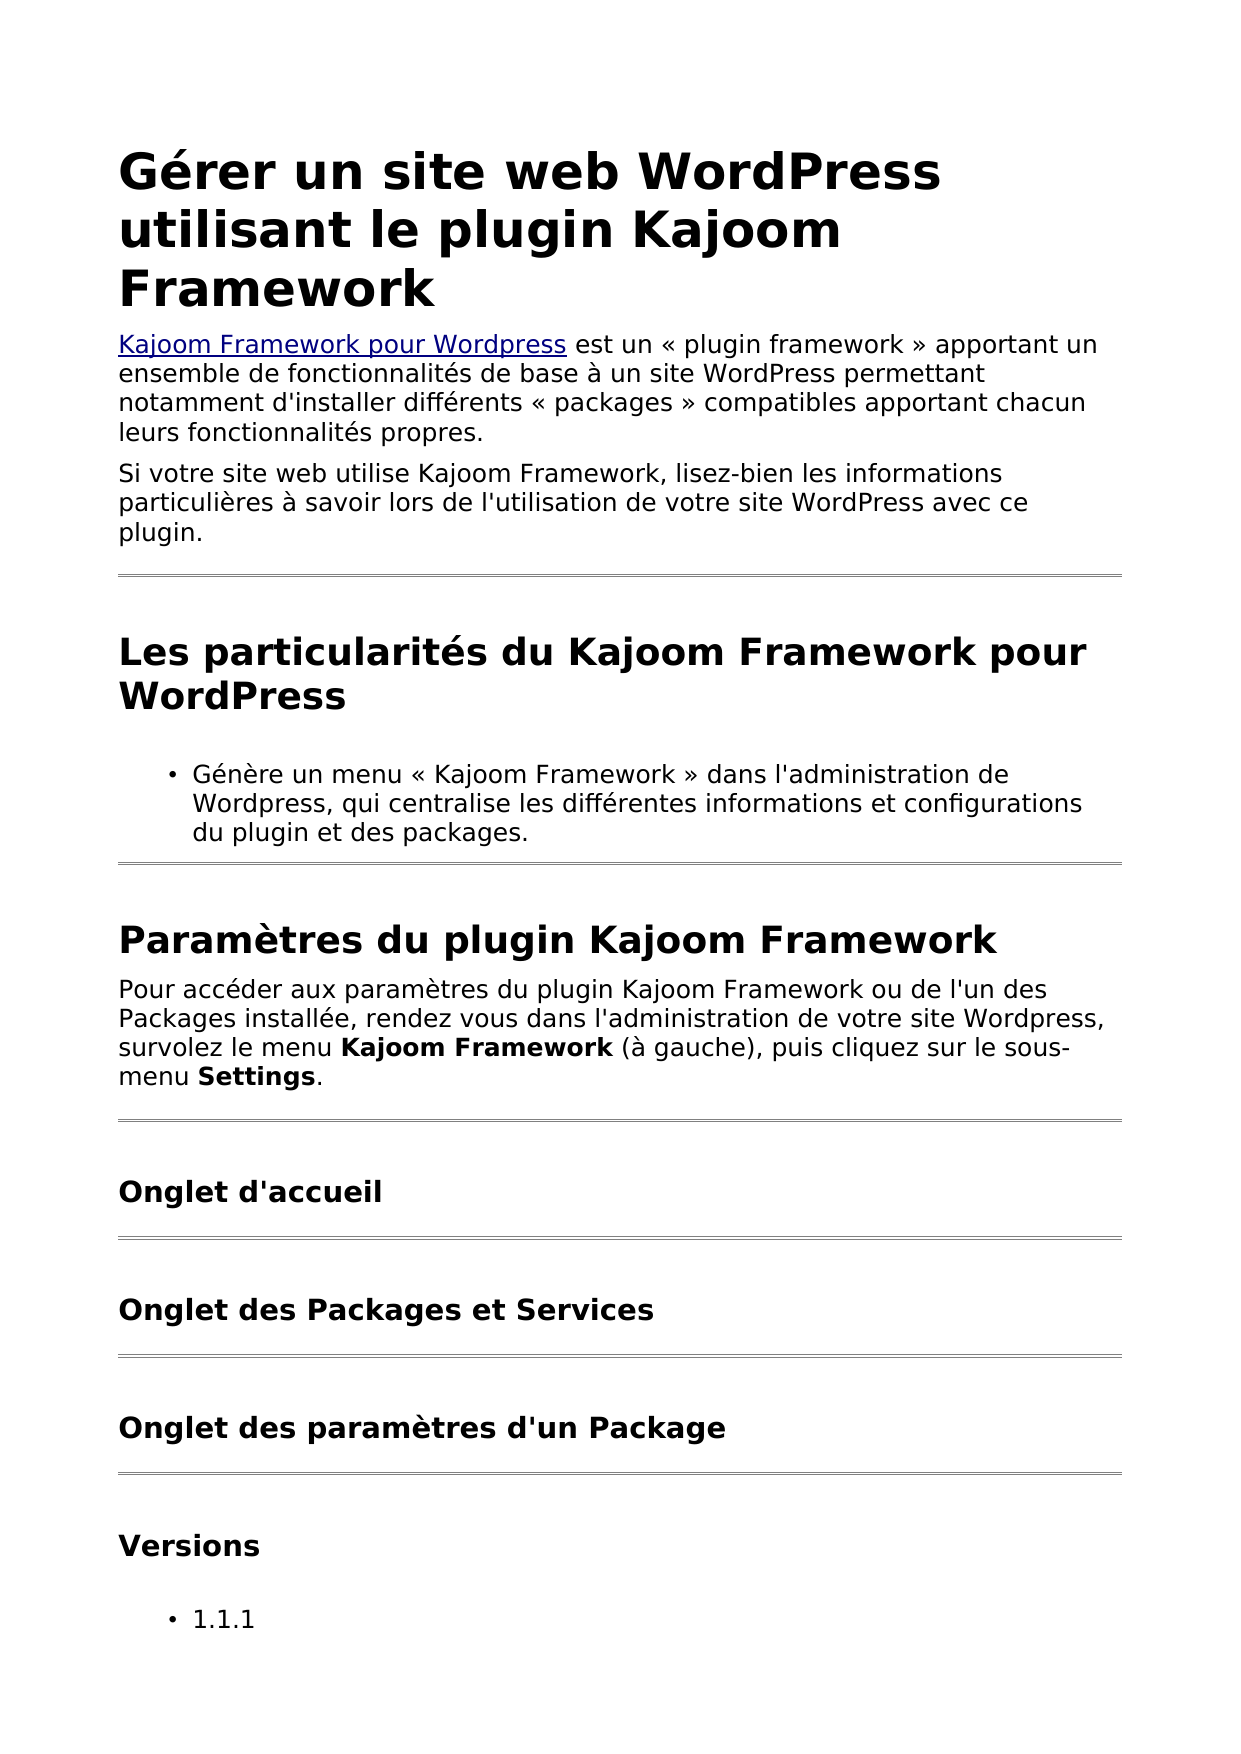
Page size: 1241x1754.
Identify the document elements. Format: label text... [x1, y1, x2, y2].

subtitle Onglet des Packages et Services [118, 1293, 1122, 1327]
subtitle Paramètres du plugin Kajoom Framework [118, 919, 1122, 963]
list Génère un menu « Kajoom Framework » dans l'administration de Wordpress, qui centralise les différentes informations et configurations du plugin et des packages. [177, 760, 1122, 848]
subtitle Les particularités du Kajoom Framework pour WordPress [118, 631, 1122, 718]
subtitle Versions [118, 1529, 1122, 1563]
subtitle Onglet d'accueil [118, 1176, 1122, 1209]
text Pour accéder aux paramètres du plugin Kajoom Framework ou de l'un des Packages installée, rendez vous dans l'administration de votre site Wordpress, survolez le menu Kajoom Framework (à gauche), puis cliquez sur le sous-menu Settings. [118, 975, 1122, 1092]
subtitle Gérer un site web WordPress utilisant le plugin Kajoom Framework [118, 143, 1122, 318]
text Si votre site web utilise Kajoom Framework, lisez-bien les informations particulières à savoir lors de l'utilisation de votre site WordPress avec ce plugin. [118, 459, 1122, 547]
list 1.1.1 [177, 1605, 1122, 1634]
text Kajoom Framework pour Wordpress est un « plugin framework » apportant un ensemble de fonctionnalités de base à un site WordPress permettant notamment d'installer différents « packages » compatibles apportant chacun leurs fonctionnalités propres. [118, 330, 1122, 447]
subtitle Onglet des paramètres d'un Package [118, 1411, 1122, 1445]
